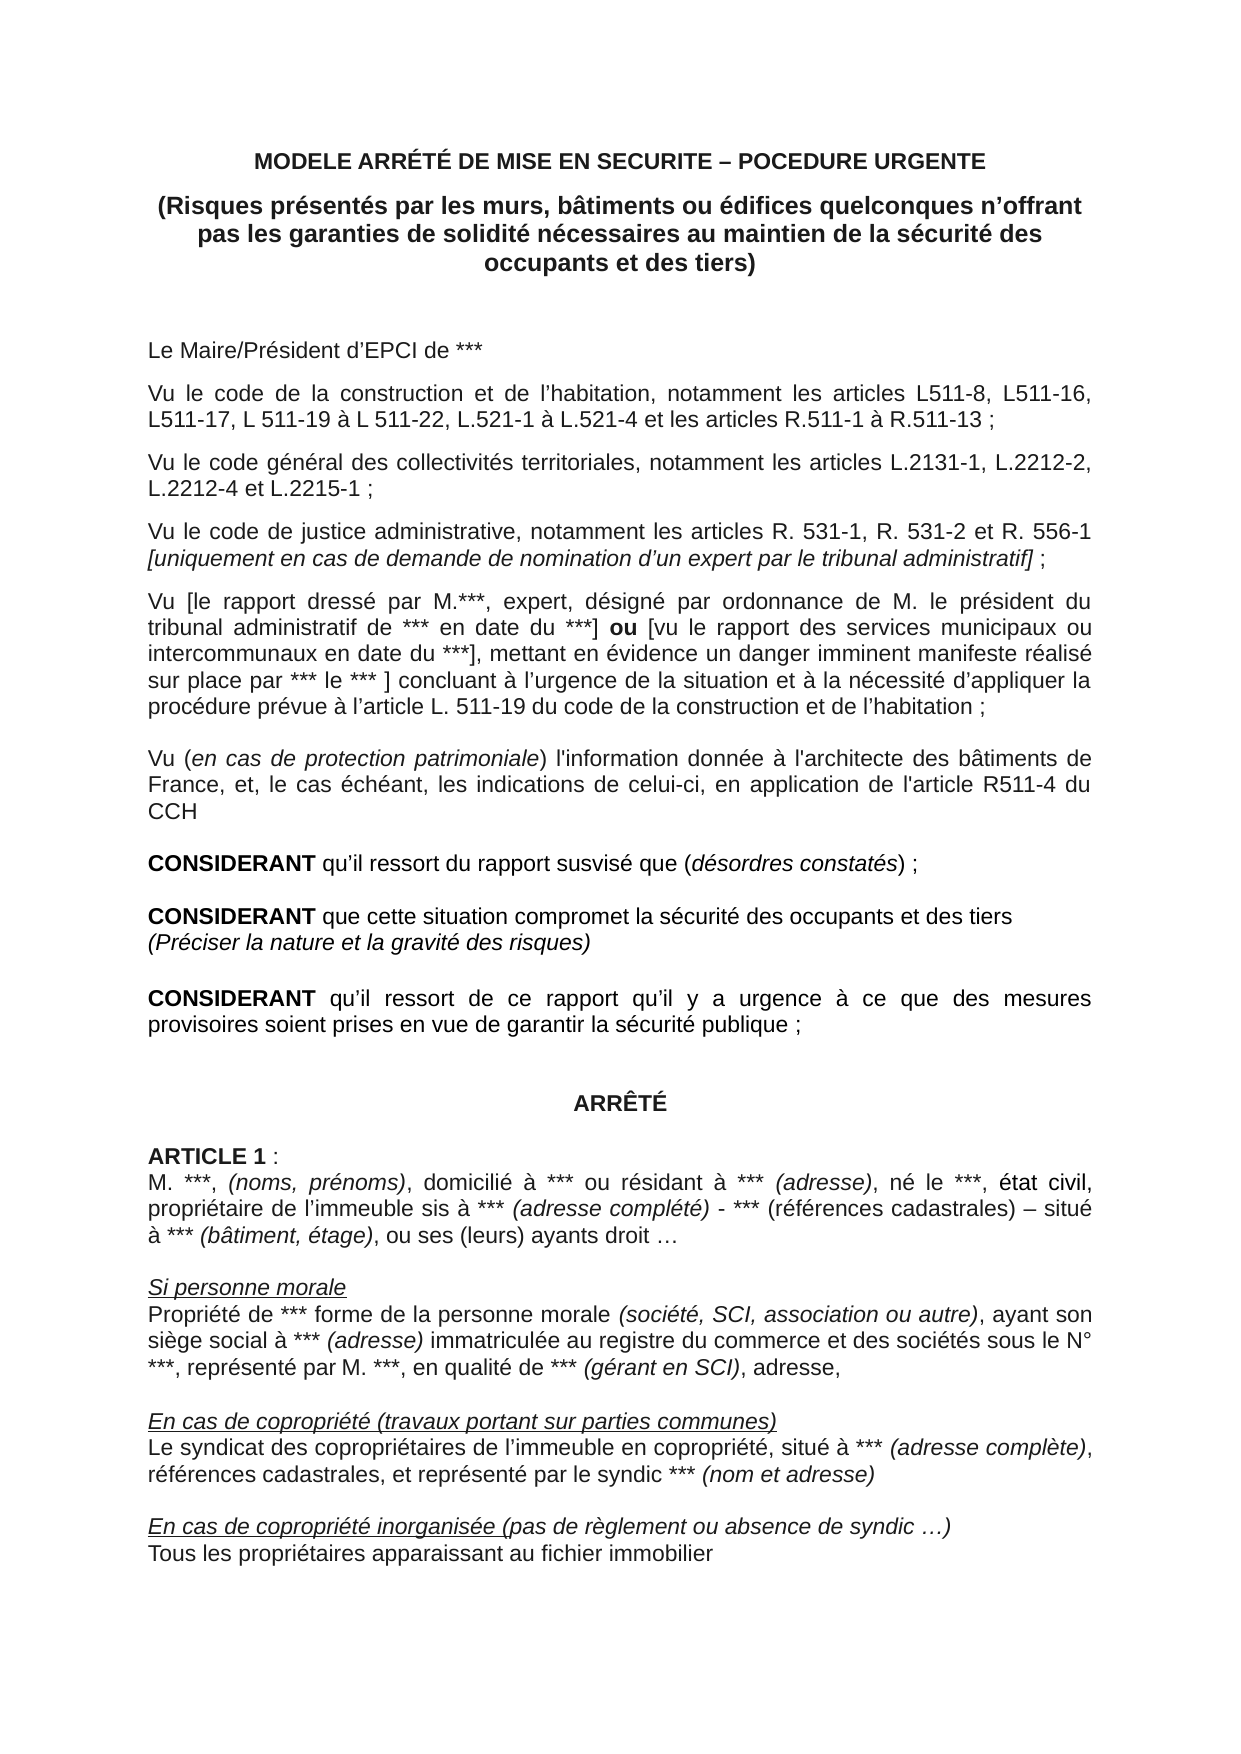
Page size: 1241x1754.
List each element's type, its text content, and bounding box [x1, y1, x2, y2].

text Propriété de *** forme de la personne morale (société, SCI, association ou autre), ayant son siège social à *** (adresse) immatriculée au registre du commerce et des sociétés sous le N° ***, représenté par M. ***, en qualité de *** (gérant en SCI), adresse, [148, 1301, 1093, 1381]
text (Risques présentés par les murs, bâtiments ou édifices quelconques n’offrant pas les garanties de solidité nécessaires au maintien de la sécurité des occupants et des tiers) [148, 191, 1093, 277]
text En cas de copropriété (travaux portant sur parties communes) [148, 1408, 1093, 1434]
text CONSIDERANT que cette situation compromet la sécurité des occupants et des tiers [148, 903, 1093, 929]
text MODELE ARRÉTÉ DE MISE EN SECURITE – POCEDURE URGENTE [148, 148, 1093, 174]
text ARRÊTÉ [148, 1090, 1093, 1116]
text Le Maire/Président d’EPCI de *** [148, 337, 1093, 363]
text En cas de copropriété inorganisée (pas de règlement ou absence de syndic …) [148, 1513, 1093, 1539]
text (Préciser la nature et la gravité des risques) [148, 929, 1093, 956]
text CONSIDERANT qu’il ressort de ce rapport qu’il y a urgence à ce que des mesures provisoires soient prises en vue de garantir la sécurité publique ; [148, 984, 1093, 1037]
text Vu (en cas de protection patrimoniale) l'information donnée à l'architecte des bâtiments de France, et, le cas échéant, les indications de celui-ci, en application de l'article R511-4 du CCH [148, 745, 1093, 824]
text Vu le code de justice administrative, notamment les articles R. 531-1, R. 531-2 et R. 556-1 [uniquement en cas de demande de nomination d’un expert par le tribunal administratif] ; [148, 518, 1093, 571]
text Le syndicat des copropriétaires de l’immeuble en copropriété, situé à *** (adresse complète), références cadastrales, et représenté par le syndic *** (nom et adresse) [148, 1434, 1093, 1487]
text Vu le code de la construction et de l’habitation, notamment les articles L511-8, L511-16, L511-17, L 511-19 à L 511-22, L.521-1 à L.521-4 et les articles R.511-1 à R.511-13 ; [148, 379, 1093, 432]
text Tous les propriétaires apparaissant au fichier immobilier [148, 1539, 1093, 1566]
text CONSIDERANT qu’il ressort du rapport susvisé que (désordres constatés) ; [148, 850, 1093, 877]
text Si personne morale [148, 1274, 1093, 1301]
text Vu [le rapport dressé par M.***, expert, désigné par ordonnance de M. le président du tribunal administratif de *** en date du ***] ou [vu le rapport des services municipaux ou intercommunaux en date du ***], mettant en évidence un danger imminent manifeste réalisé sur place par *** le *** ] concluant à l’urgence de la situation et à la nécessité d’appliquer la procédure prévue à l’article L. 511-19 du code de la construction et de l’habitation ; [148, 588, 1093, 719]
text Vu le code général des collectivités territoriales, notamment les articles L.2131-1, L.2212-2, L.2212-4 et L.2215-1 ; [148, 449, 1093, 502]
text M. ***, (noms, prénoms), domicilié à *** ou résidant à *** (adresse), né le ***, état civil, propriétaire de l’immeuble sis à *** (adresse complété) - *** (références cadastrales) – situé à *** (bâtiment, étage), ou ses (leurs) ayants droit … [148, 1169, 1093, 1248]
text ARTICLE 1 : [148, 1143, 1093, 1169]
